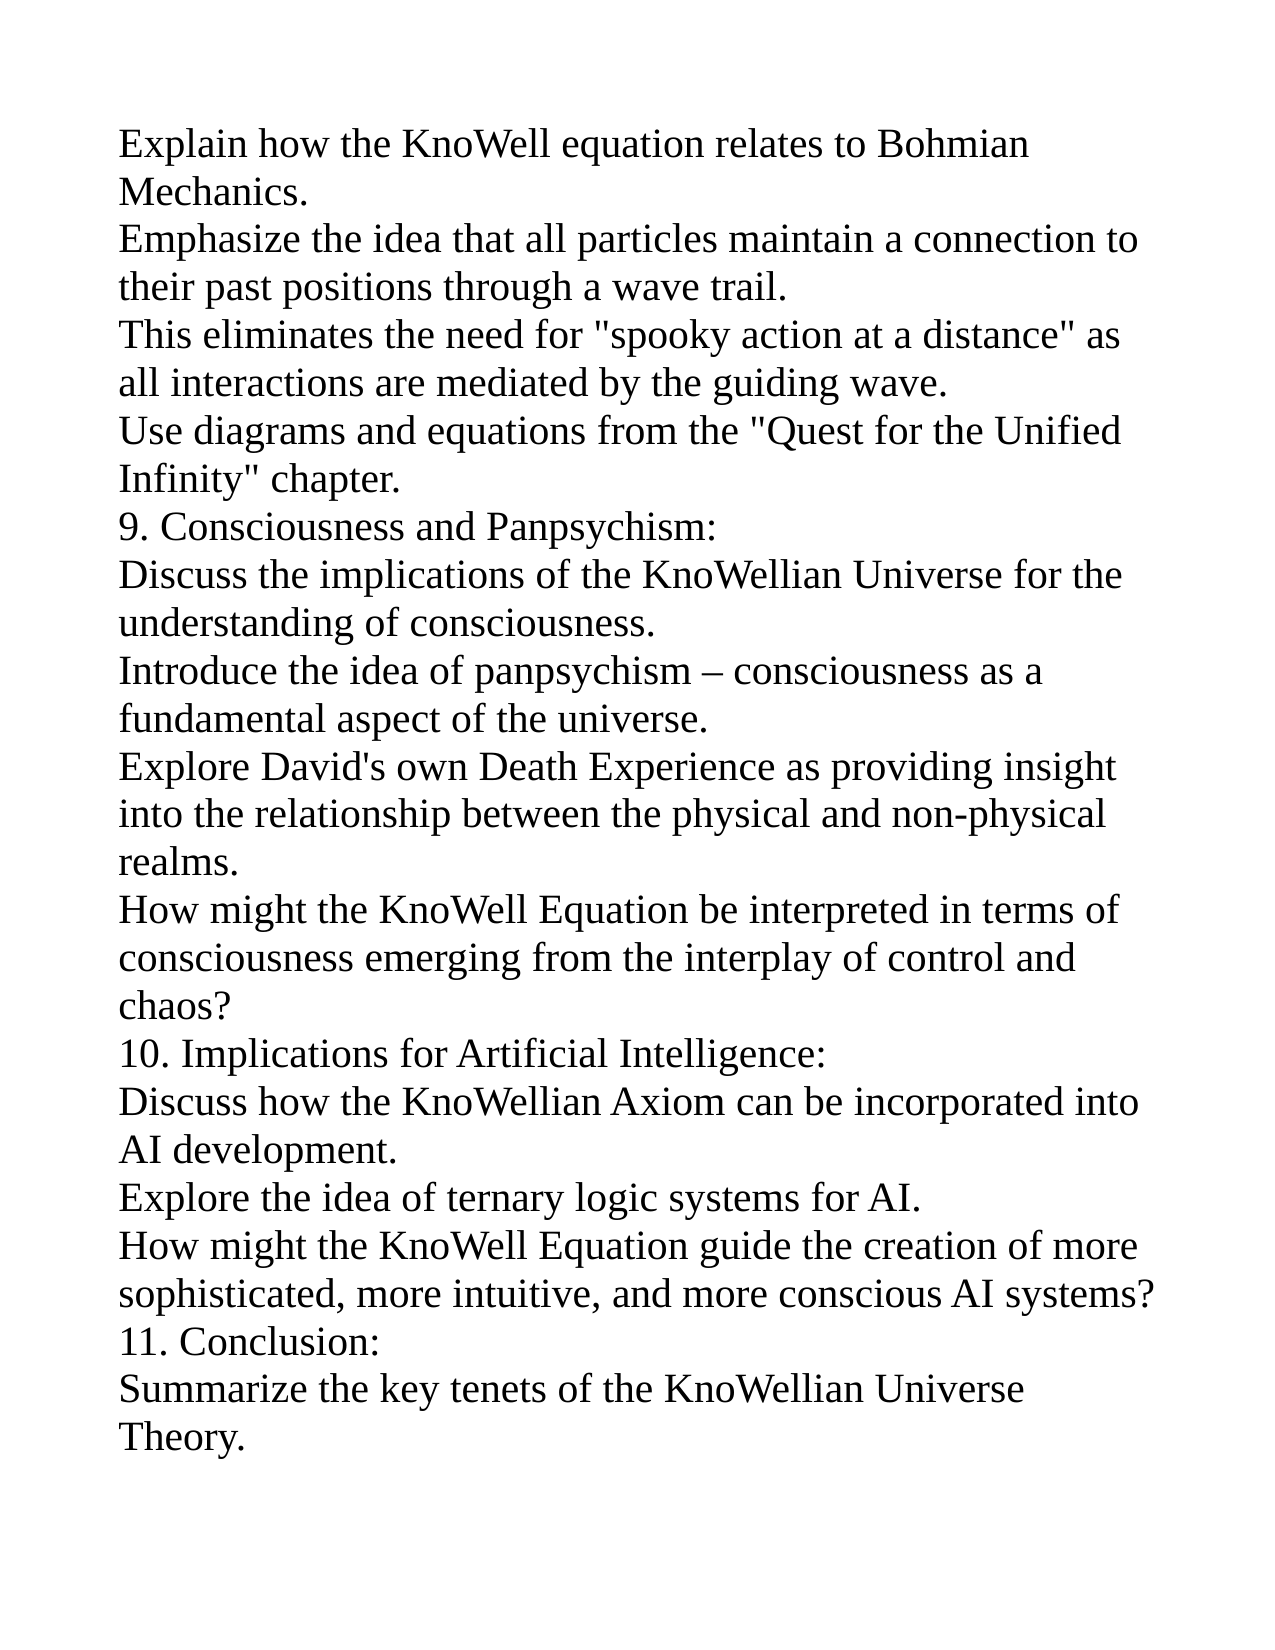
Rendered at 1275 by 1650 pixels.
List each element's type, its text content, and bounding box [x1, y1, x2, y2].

text 10. Implications for Artificial Intelligence: [118, 1028, 1157, 1076]
text Explain how the KnoWell equation relates to Bohmian Mechanics. [118, 118, 1157, 214]
text Use diagrams and equations from the "Quest for the Unified Infinity" chapter. [118, 406, 1157, 501]
text Introduce the idea of panpsychism – consciousness as a fundamental aspect of the universe. [118, 645, 1157, 741]
text Emphasize the idea that all particles maintain a connection to their past positions through a wave trail. [118, 214, 1157, 310]
text 9. Consciousness and Panpsychism: [118, 501, 1157, 549]
text How might the KnoWell Equation be interpreted in terms of consciousness emerging from the interplay of control and chaos? [118, 885, 1157, 1028]
text Explore David's own Death Experience as providing insight into the relationship between the physical and non-physical realms. [118, 741, 1157, 885]
text 11. Conclusion: [118, 1316, 1157, 1364]
text Discuss the implications of the KnoWellian Universe for the understanding of consciousness. [118, 549, 1157, 645]
text Explore the idea of ternary logic systems for AI. [118, 1172, 1157, 1220]
text This eliminates the need for "spooky action at a distance" as all interactions are mediated by the guiding wave. [118, 310, 1157, 406]
text How might the KnoWell Equation guide the creation of more sophisticated, more intuitive, and more conscious AI systems? [118, 1220, 1157, 1316]
text Summarize the key tenets of the KnoWellian Universe Theory. [118, 1364, 1157, 1460]
text Discuss how the KnoWellian Axiom can be incorporated into AI development. [118, 1076, 1157, 1172]
